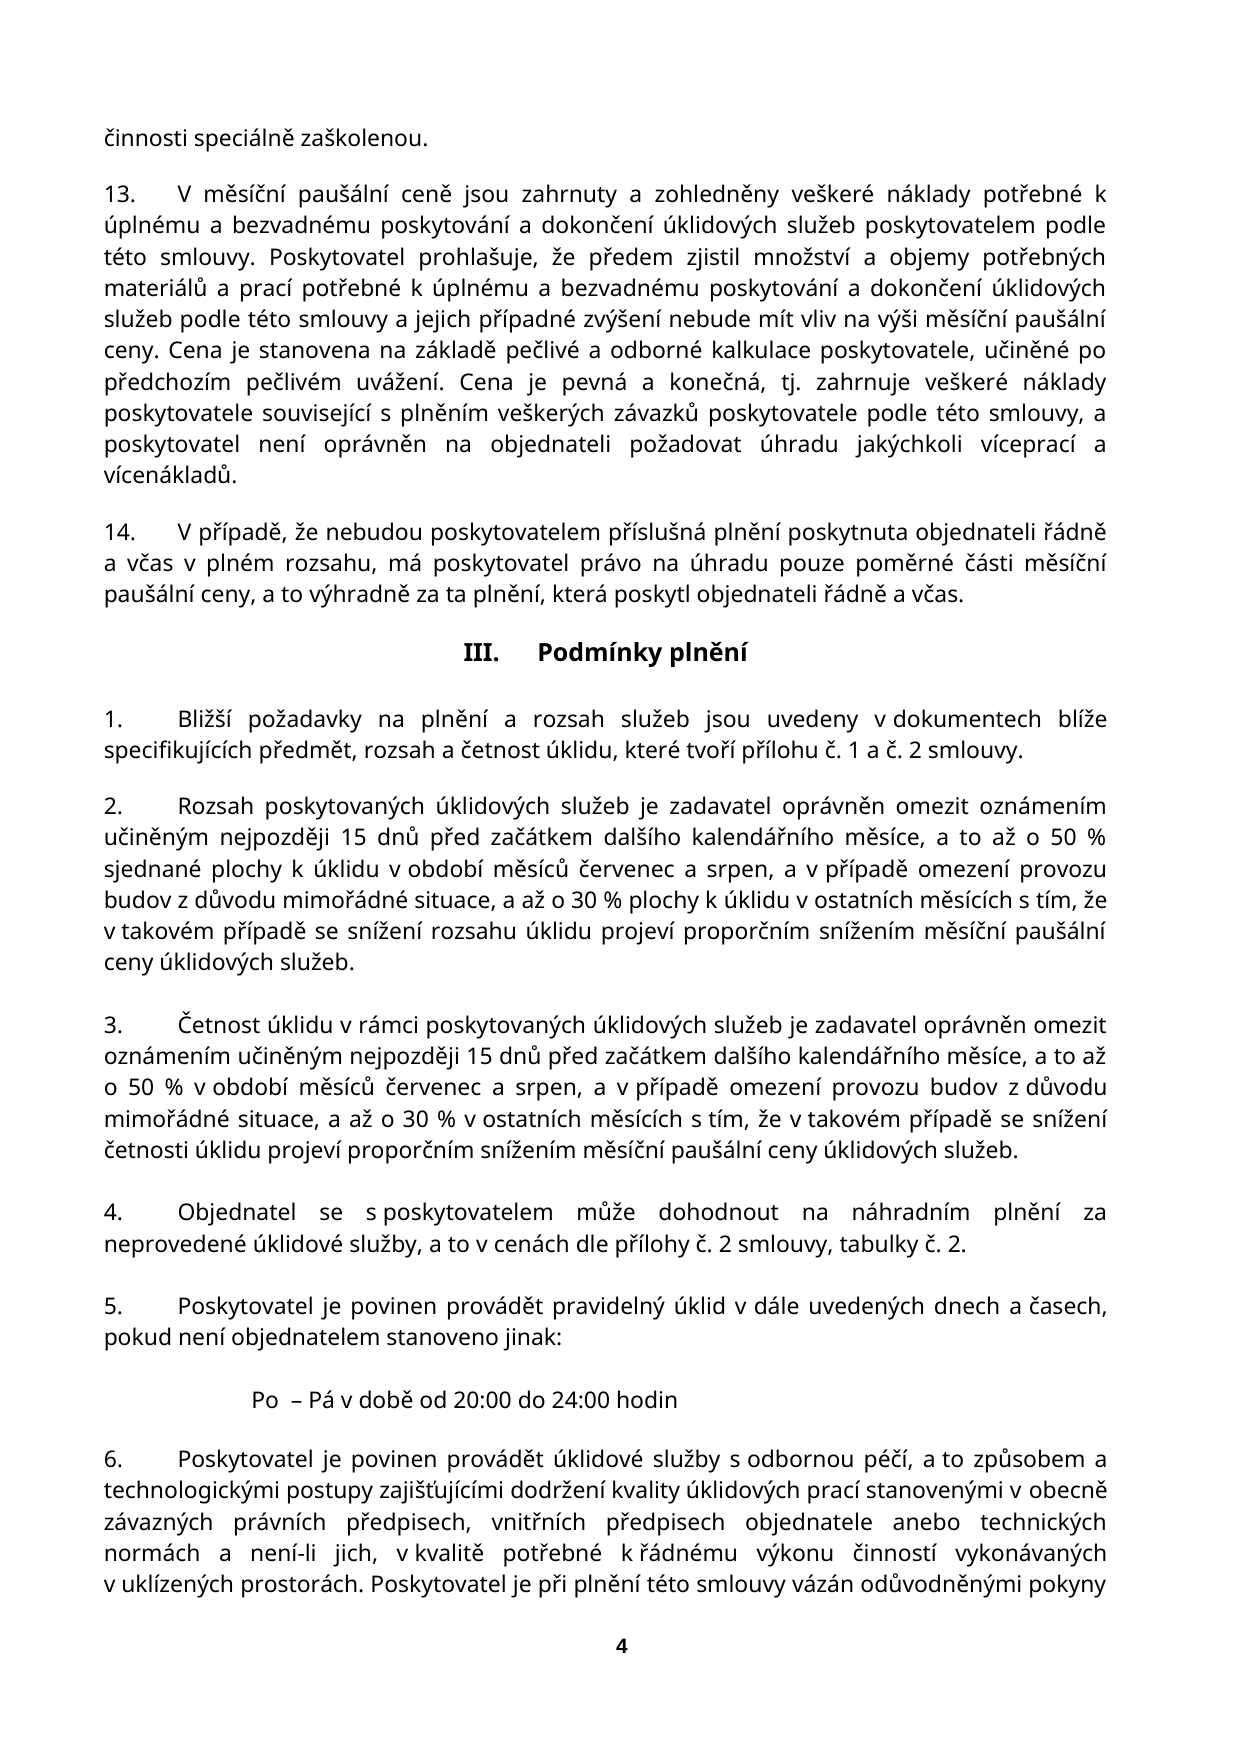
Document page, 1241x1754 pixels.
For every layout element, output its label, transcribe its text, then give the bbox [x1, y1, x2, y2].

list Rozsah poskytovaných úklidových služeb je zadavatel oprávněn omezit oznámením učiněným nejpozději 15 dnů před začátkem dalšího kalendářního měsíce, a to až o 50 % sjednané plochy k úklidu v období měsíců červenec a srpen, a v případě omezení provozu budov z důvodu mimořádné situace, a až o 30 % plochy k úklidu v ostatních měsících s tím, že v takovém případě se snížení rozsahu úklidu projeví proporčním snížením měsíční paušální ceny úklidových služeb. [103, 790, 1107, 978]
text Po – Pá v době od 20:00 do 24:00 hodin [177, 1384, 1107, 1415]
list Poskytovatel je povinen provádět pravidelný úklid v dále uvedených dnech a časech, pokud není objednatelem stanoveno jinak: [103, 1290, 1107, 1353]
list Podmínky plnění [103, 634, 1107, 668]
list Objednatel se s poskytovatelem může dohodnout na náhradním plnění za neprovedené úklidové služby, a to v cenách dle přílohy č. 2 smlouvy, tabulky č. 2. [103, 1196, 1107, 1259]
list Četnost úklidu v rámci poskytovaných úklidových služeb je zadavatel oprávněn omezit oznámením učiněným nejpozději 15 dnů před začátkem dalšího kalendářního měsíce, a to až o 50 % v období měsíců červenec a srpen, a v případě omezení provozu budov z důvodu mimořádné situace, a až o 30 % v ostatních měsících s tím, že v takovém případě se snížení četnosti úklidu projeví proporčním snížením měsíční paušální ceny úklidových služeb. [103, 1009, 1107, 1165]
list V případě, že nebudou poskytovatelem příslušná plnění poskytnuta objednateli řádně a včas v plném rozsahu, má poskytovatel právo na úhradu pouze poměrné části měsíční paušální ceny, a to výhradně za ta plnění, která poskytl objednateli řádně a včas. [103, 516, 1107, 609]
list činnosti speciálně zaškolenou. [103, 122, 1107, 153]
list Poskytovatel je povinen provádět úklidové služby s odbornou péčí, a to způsobem a technologickými postupy zajišťujícími dodržení kvality úklidových prací stanovenými v obecně závazných právních předpisech, vnitřních předpisech objednatele anebo technických normách a není-li jich, v kvalitě potřebné k řádnému výkonu činností vykonávaných v uklízených prostorách. Poskytovatel je při plnění této smlouvy vázán odůvodněnými pokyny [103, 1443, 1107, 1599]
list Bližší požadavky na plnění a rozsah služeb jsou uvedeny v dokumentech blíže specifikujících předmět, rozsah a četnost úklidu, které tvoří přílohu č. 1 a č. 2 smlouvy. [103, 703, 1107, 765]
list V měsíční paušální ceně jsou zahrnuty a zohledněny veškeré náklady potřebné k úplnému a bezvadnému poskytování a dokončení úklidových služeb poskytovatelem podle této smlouvy. Poskytovatel prohlašuje, že předem zjistil množství a objemy potřebných materiálů a prací potřebné k úplnému a bezvadnému poskytování a dokončení úklidových služeb podle této smlouvy a jejich případné zvýšení nebude mít vliv na výši měsíční paušální ceny. Cena je stanovena na základě pečlivé a odborné kalkulace poskytovatele, učiněné po předchozím pečlivém uvážení. Cena je pevná a konečná, tj. zahrnuje veškeré náklady poskytovatele související s plněním veškerých závazků poskytovatele podle této smlouvy, a poskytovatel není oprávněn na objednateli požadovat úhradu jakýchkoli víceprací a vícenákladů. [103, 178, 1107, 491]
